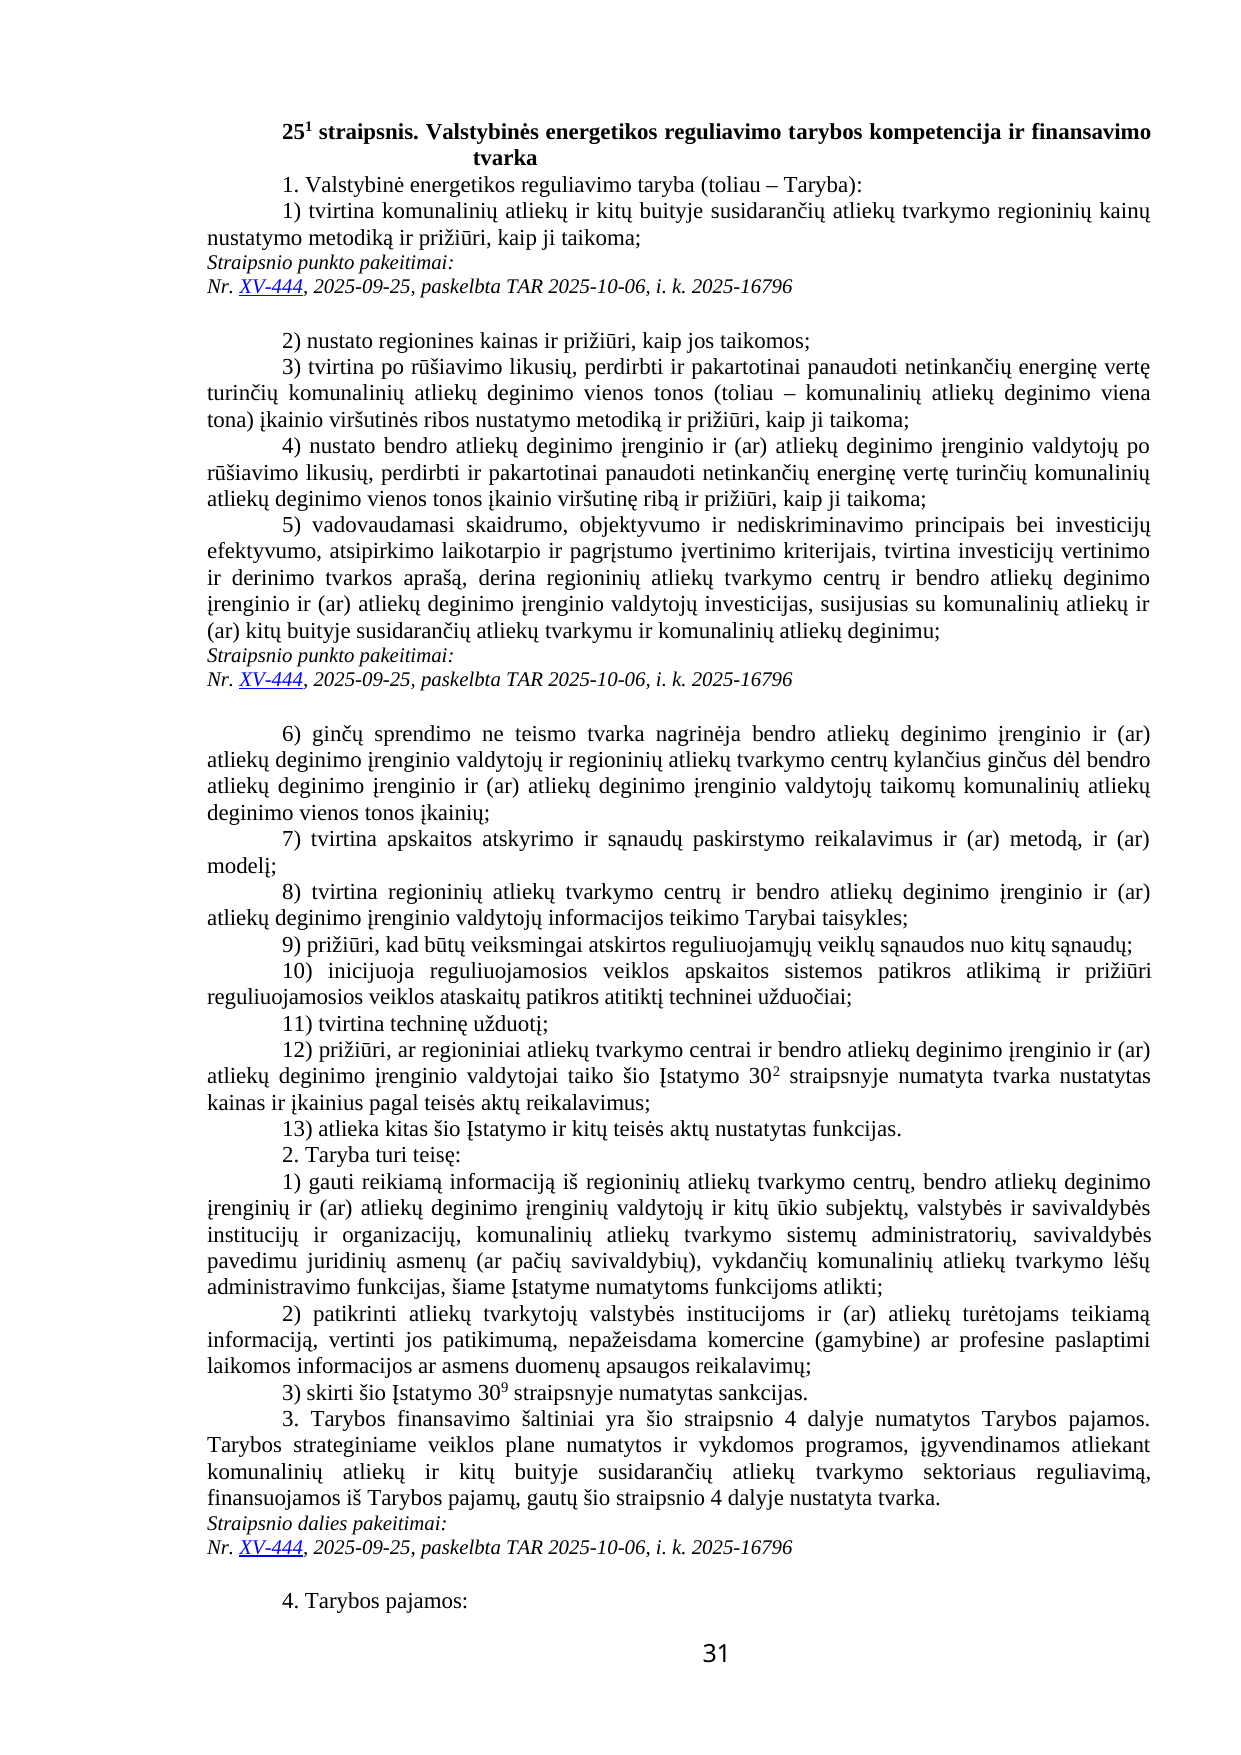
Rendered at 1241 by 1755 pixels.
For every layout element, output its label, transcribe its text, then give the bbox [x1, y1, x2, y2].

text 2. Taryba turi teisę: [207, 1142, 1152, 1168]
text 8) tvirtina regioninių atliekų tvarkymo centrų ir bendro atliekų deginimo įrenginio ir (ar) atliekų deginimo įrenginio valdytojų informacijos teikimo Tarybai taisykles; [207, 878, 1152, 931]
text 10) inicijuoja reguliuojamosios veiklos apskaitos sistemos patikros atlikimą ir prižiūri reguliuojamosios veiklos ataskaitų patikros atitiktį techninei užduočiai; [207, 957, 1152, 1010]
text Straipsnio punkto pakeitimai: [207, 250, 1152, 274]
text 5) vadovaudamasi skaidrumo, objektyvumo ir nediskriminavimo principais bei investicijų efektyvumo, atsipirkimo laikotarpio ir pagrįstumo įvertinimo kriterijais, tvirtina investicijų vertinimo ir derinimo tvarkos aprašą, derina regioninių atliekų tvarkymo centrų ir bendro atliekų deginimo įrenginio ir (ar) atliekų deginimo įrenginio valdytojų investicijas, susijusias su komunalinių atliekų ir (ar) kitų buityje susidarančių atliekų tvarkymu ir komunalinių atliekų deginimu; [207, 511, 1152, 643]
text 2) patikrinti atliekų tvarkytojų valstybės institucijoms ir (ar) atliekų turėtojams teikiamą informaciją, vertinti jos patikimumą, nepažeisdama komercine (gamybine) ar profesine paslaptimi laikomos informacijos ar asmens duomenų apsaugos reikalavimų; [207, 1300, 1152, 1379]
text 3. Tarybos finansavimo šaltiniai yra šio straipsnio 4 dalyje numatytos Tarybos pajamos. Tarybos strateginiame veiklos plane numatytos ir vykdomos programos, įgyvendinamos atliekant komunalinių atliekų ir kitų buityje susidarančių atliekų tvarkymo sektoriaus reguliavimą, finansuojamos iš Tarybos pajamų, gautų šio straipsnio 4 dalyje nustatyta tvarka. [207, 1405, 1152, 1511]
text 2) nustato regionines kainas ir prižiūri, kaip jos taikomos; [207, 327, 1152, 353]
text Nr. XV-444, 2025-09-25, paskelbta TAR 2025-10-06, i. k. 2025-16796 [207, 667, 1152, 691]
text 1. Valstybinė energetikos reguliavimo taryba (toliau – Taryba): [207, 171, 1152, 197]
text Straipsnio punkto pakeitimai: [207, 643, 1152, 667]
text Straipsnio dalies pakeitimai: [207, 1511, 1152, 1534]
text 1) gauti reikiamą informaciją iš regioninių atliekų tvarkymo centrų, bendro atliekų deginimo įrenginių ir (ar) atliekų deginimo įrenginių valdytojų ir kitų ūkio subjektų, valstybės ir savivaldybės institucijų ir organizacijų, komunalinių atliekų tvarkymo sistemų administratorių, savivaldybės pavedimu juridinių asmenų (ar pačių savivaldybių), vykdančių komunalinių atliekų tvarkymo lėšų administravimo funkcijas, šiame Įstatyme numatytoms funkcijoms atlikti; [207, 1168, 1152, 1300]
text 4. Tarybos pajamos: [207, 1587, 1152, 1614]
text 4) nustato bendro atliekų deginimo įrenginio ir (ar) atliekų deginimo įrenginio valdytojų po rūšiavimo likusių, perdirbti ir pakartotinai panaudoti netinkančių energinę vertę turinčių komunalinių atliekų deginimo vienos tonos įkainio viršutinę ribą ir prižiūri, kaip ji taikoma; [207, 432, 1152, 511]
text Nr. XV-444, 2025-09-25, paskelbta TAR 2025-10-06, i. k. 2025-16796 [207, 274, 1152, 298]
text Nr. XV-444, 2025-09-25, paskelbta TAR 2025-10-06, i. k. 2025-16796 [207, 1534, 1152, 1559]
text 6) ginčų sprendimo ne teismo tvarka nagrinėja bendro atliekų deginimo įrenginio ir (ar) atliekų deginimo įrenginio valdytojų ir regioninių atliekų tvarkymo centrų kylančius ginčus dėl bendro atliekų deginimo įrenginio ir (ar) atliekų deginimo įrenginio valdytojų taikomų komunalinių atliekų deginimo vienos tonos įkainių; [207, 720, 1152, 825]
text 3) skirti šio Įstatymo 309 straipsnyje numatytas sankcijas. [207, 1379, 1152, 1405]
text 12) prižiūri, ar regioniniai atliekų tvarkymo centrai ir bendro atliekų deginimo įrenginio ir (ar) atliekų deginimo įrenginio valdytojai taiko šio Įstatymo 302 straipsnyje numatyta tvarka nustatytas kainas ir įkainius pagal teisės aktų reikalavimus; [207, 1036, 1152, 1115]
text 7) tvirtina apskaitos atskyrimo ir sąnaudų paskirstymo reikalavimus ir (ar) metodą, ir (ar) modelį; [207, 825, 1152, 878]
text 9) prižiūri, kad būtų veiksmingai atskirtos reguliuojamųjų veiklų sąnaudos nuo kitų sąnaudų; [207, 931, 1152, 957]
text 251 straipsnis. Valstybinės energetikos reguliavimo tarybos kompetencija ir finansavimo tvarka [282, 118, 1152, 171]
text 3) tvirtina po rūšiavimo likusių, perdirbti ir pakartotinai panaudoti netinkančių energinę vertę turinčių komunalinių atliekų deginimo vienos tonos (toliau – komunalinių atliekų deginimo viena tona) įkainio viršutinės ribos nustatymo metodiką ir prižiūri, kaip ji taikoma; [207, 353, 1152, 432]
text 1) tvirtina komunalinių atliekų ir kitų buityje susidarančių atliekų tvarkymo regioninių kainų nustatymo metodiką ir prižiūri, kaip ji taikoma; [207, 197, 1152, 250]
text 11) tvirtina techninę užduotį; [207, 1010, 1152, 1036]
text 13) atlieka kitas šio Įstatymo ir kitų teisės aktų nustatytas funkcijas. [207, 1115, 1152, 1142]
